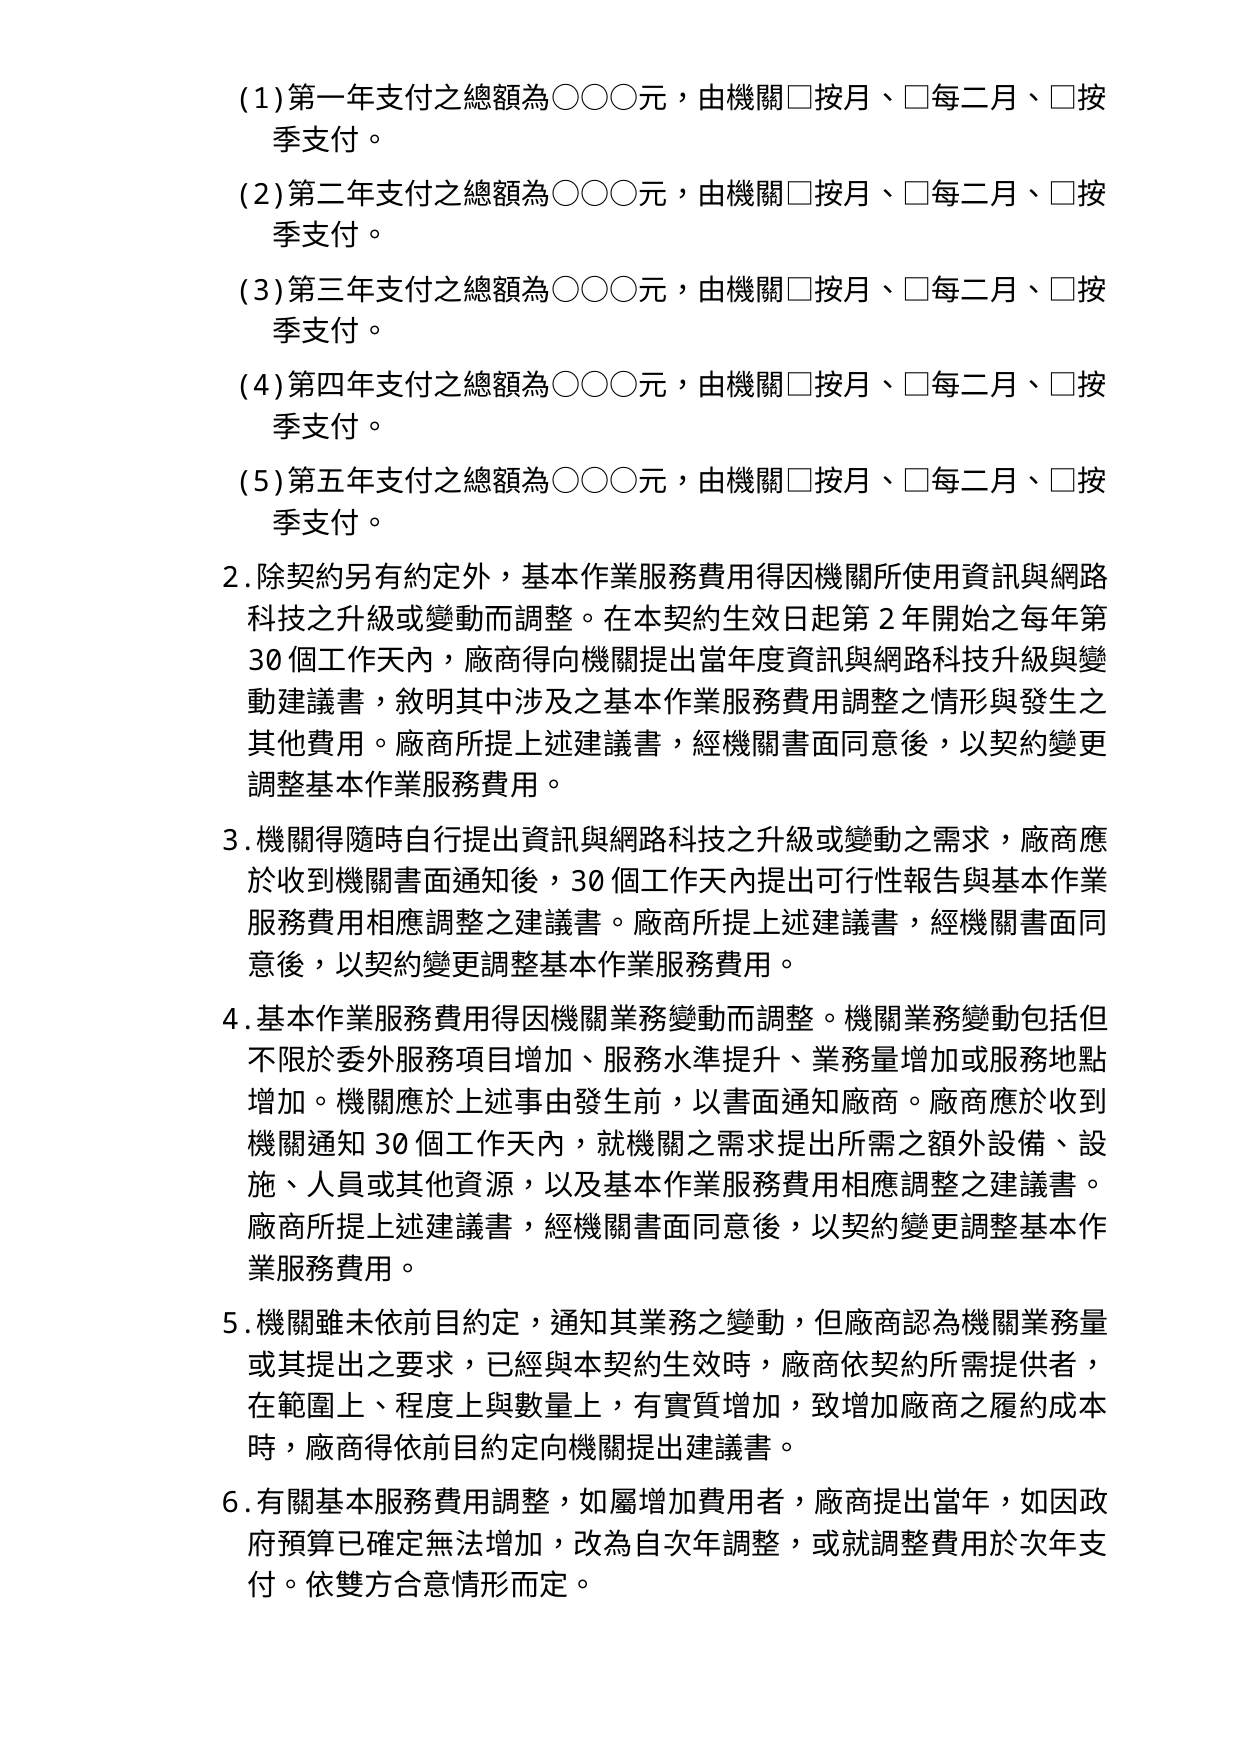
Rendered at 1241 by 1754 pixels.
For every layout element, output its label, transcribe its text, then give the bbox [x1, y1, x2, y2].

text (2)第二年支付之總額為○○○元，由機關□按月、□每二月、□按季支付。 [235, 171, 1109, 254]
text (3)第三年支付之總額為○○○元，由機關□按月、□每二月、□按季支付。 [235, 267, 1109, 350]
text 3.機關得隨時自行提出資訊與網路科技之升級或變動之需求，廠商應於收到機關書面通知後，30個工作天內提出可行性報告與基本作業服務費用相應調整之建議書。廠商所提上述建議書，經機關書面同意後，以契約變更調整基本作業服務費用。 [221, 817, 1109, 983]
text (4)第四年支付之總額為○○○元，由機關□按月、□每二月、□按季支付。 [235, 362, 1109, 446]
text 5.機關雖未依前目約定，通知其業務之變動，但廠商認為機關業務量或其提出之要求，已經與本契約生效時，廠商依契約所需提供者，在範圍上、程度上與數量上，有實質增加，致增加廠商之履約成本時，廠商得依前目約定向機關提出建議書。 [221, 1300, 1109, 1467]
text 4.基本作業服務費用得因機關業務變動而調整。機關業務變動包括但不限於委外服務項目增加、服務水準提升、業務量增加或服務地點增加。機關應於上述事由發生前，以書面通知廠商。廠商應於收到機關通知30個工作天內，就機關之需求提出所需之額外設備、設施、人員或其他資源，以及基本作業服務費用相應調整之建議書。廠商所提上述建議書，經機關書面同意後，以契約變更調整基本作業服務費用。 [221, 996, 1109, 1287]
text 2.除契約另有約定外，基本作業服務費用得因機關所使用資訊與網路科技之升級或變動而調整。在本契約生效日起第2年開始之每年第30個工作天內，廠商得向機關提出當年度資訊與網路科技升級與變動建議書，敘明其中涉及之基本作業服務費用調整之情形與發生之其他費用。廠商所提上述建議書，經機關書面同意後，以契約變更調整基本作業服務費用。 [221, 554, 1109, 804]
text (5)第五年支付之總額為○○○元，由機關□按月、□每二月、□按季支付。 [235, 458, 1109, 542]
text (1)第一年支付之總額為○○○元，由機關□按月、□每二月、□按季支付。 [235, 75, 1109, 158]
text 6.有關基本服務費用調整，如屬增加費用者，廠商提出當年，如因政府預算已確定無法增加，改為自次年調整，或就調整費用於次年支付。依雙方合意情形而定。 [221, 1479, 1109, 1604]
